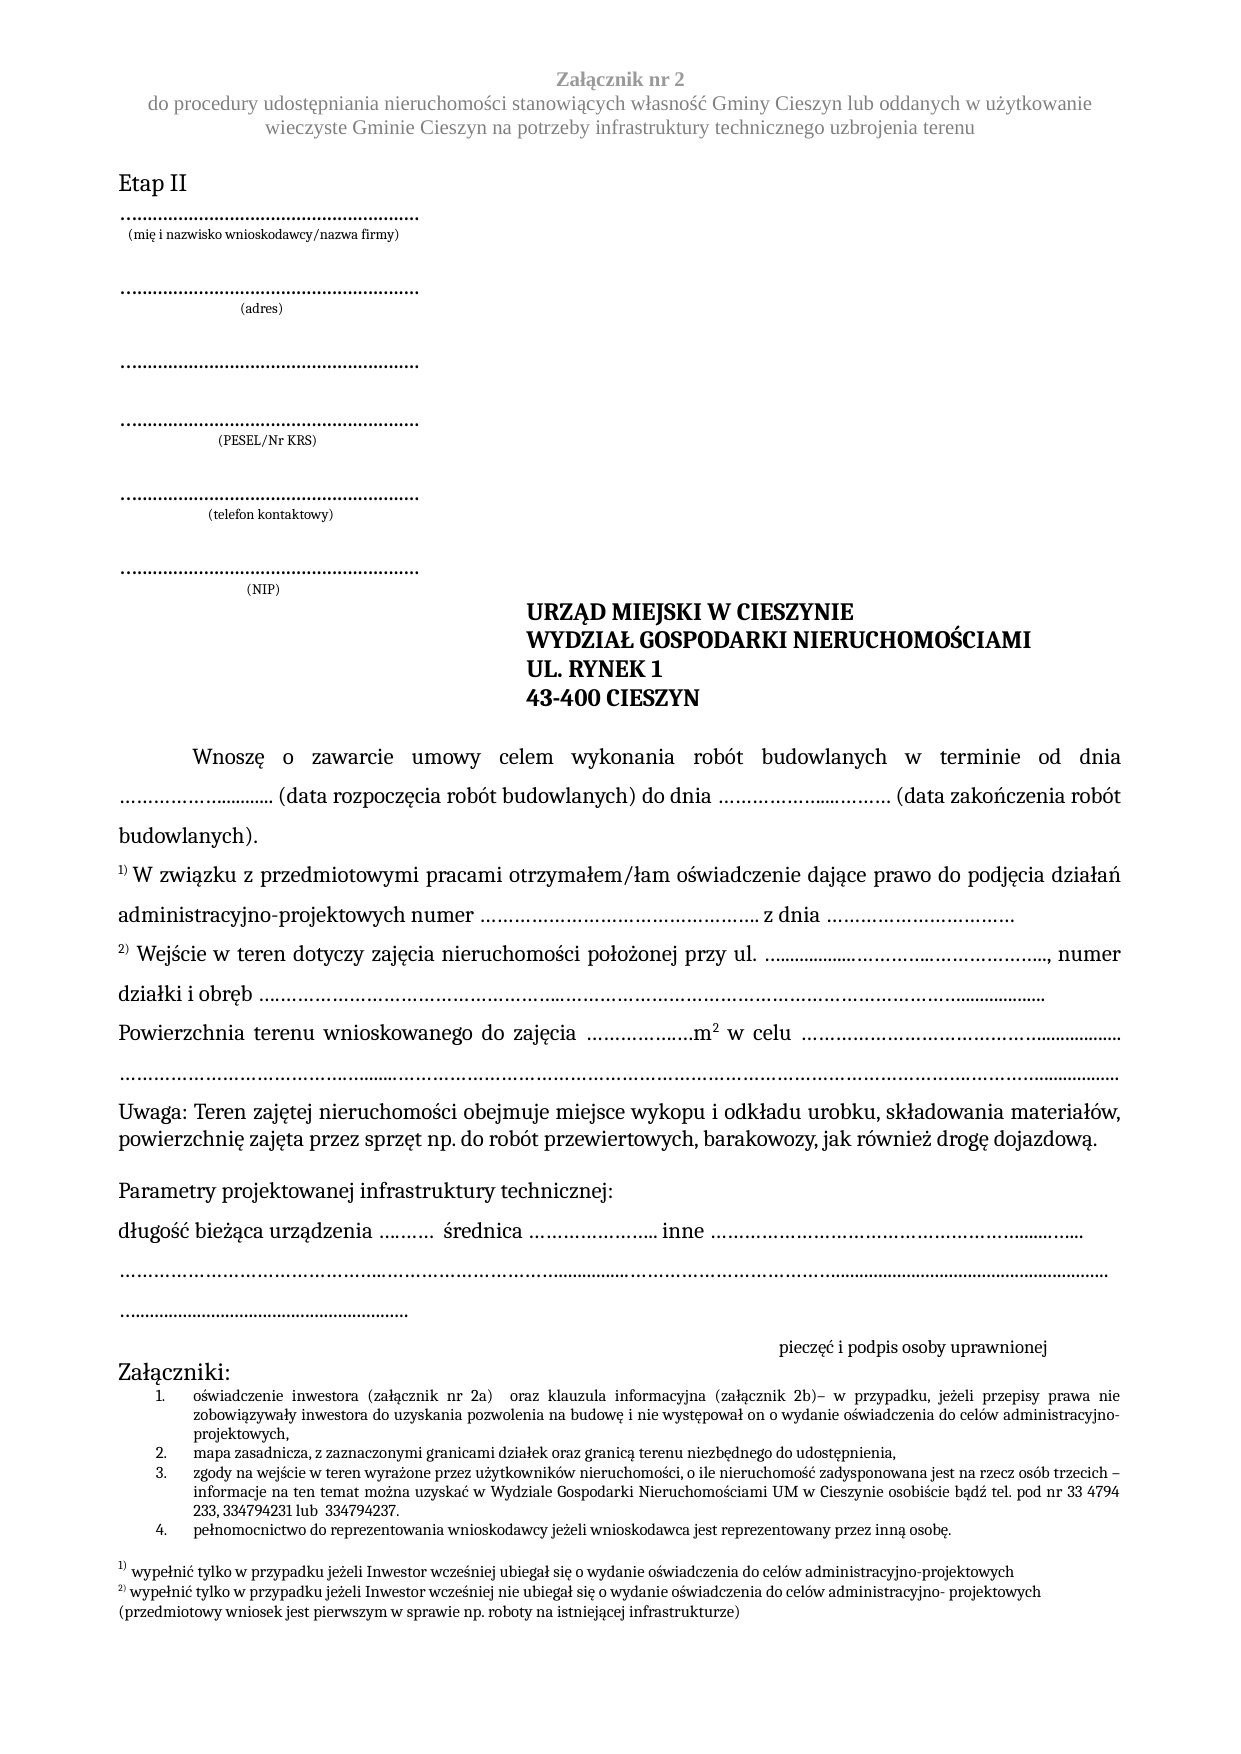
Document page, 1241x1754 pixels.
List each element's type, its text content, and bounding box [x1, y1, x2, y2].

text Etap II [118, 169, 1122, 198]
text (adres) [118, 301, 1122, 317]
text (PESEL/Nr KRS) [118, 432, 1122, 449]
text 1) wypełnić tylko w przypadku jeżeli Inwestor wcześniej ubiegał się o wydanie oświadczenia do celów administracyjno-projektowych [118, 1559, 1122, 1583]
list mapa zasadnicza, z zaznaczonymi granicami działek oraz granicą terenu niezbędnego do udostępnienia, [156, 1444, 1122, 1463]
text 1) W związku z przedmiotowymi pracami otrzymałem/łam oświadczenie dające prawo do podjęcia działań administracyjno-projektowych numer …………………………………………. z dnia …………………………… [118, 862, 1122, 928]
text Załączniki: [118, 1358, 1122, 1386]
list oświadczenie inwestora (załącznik nr 2a) oraz klauzula informacyjna (załącznik 2b)– w przypadku, jeżeli przepisy prawa nie zobowiązywały inwestora do uzyskania pozwolenia na budowę i nie występował on o wydanie oświadczenia do celów administracyjno-projektowych, [156, 1386, 1122, 1444]
text Powierzchnia terenu wnioskowanego do zajęcia …………….…m2 w celu …………………………………….................………………………………….….......……………………………………………………………………………………….…………................. [118, 1020, 1122, 1086]
text pieczęć i podpis osoby uprawnionej [118, 1336, 1122, 1358]
text (NIP) [118, 581, 1122, 598]
list pełnomocnictwo do reprezentowania wnioskodawcy jeżeli wnioskodawca jest reprezentowany przez inną osobę. [156, 1521, 1122, 1540]
text …....................................................... [118, 478, 1122, 507]
text …....................................................... [118, 552, 1122, 581]
text URZĄD MIEJSKI W CIESZYNIE [118, 598, 1122, 626]
text …....................................................... [118, 404, 1122, 432]
text Parametry projektowanej infrastruktury technicznej: [118, 1178, 1122, 1204]
list zgody na wejście w teren wyrażone przez użytkowników nieruchomości, o ile nieruchomość zadysponowana jest na rzecz osób trzecich – informacje na ten temat można uzyskać w Wydziale Gospodarki Nieruchomościami UM w Cieszynie osobiście bądź tel. pod nr 33 4794 233, 334794231 lub 334794237. [156, 1463, 1122, 1521]
text długość bieżąca urządzenia ….…… średnica ………………….. inne ……………………………………………….......…... [118, 1218, 1122, 1244]
text (mię i nazwisko wnioskodawcy/nazwa firmy) [118, 226, 1122, 243]
text Wnoszę o zawarcie umowy celem wykonania robót budowlanych w terminie od dnia ………………........... (data rozpoczęcia robót budowlanych) do dnia ………………....……… (data zakończenia robót budowlanych). [118, 744, 1122, 849]
text UL. RYNEK 1 [118, 655, 1122, 684]
text WYDZIAŁ GOSPODARKI NIERUCHOMOŚCIAMI [118, 626, 1122, 655]
text (telefon kontaktowy) [118, 507, 1122, 523]
text …....................................................... [118, 272, 1122, 301]
text ………………………………………..…………………………...............……………………………….......................................................... [118, 1257, 1122, 1283]
text 2) wypełnić tylko w przypadku jeżeli Inwestor wcześniej nie ubiegał się o wydanie oświadczenia do celów administracyjno- projektowych (przedmiotowy wniosek jest pierwszym w sprawie np. roboty na istniejącej infrastrukturze) [118, 1583, 1122, 1621]
text …....................................................... [118, 346, 1122, 375]
text 43-400 CIESZYN [118, 684, 1122, 713]
text Uwaga: Teren zajętej nieruchomości obejmuje miejsce wykopu i odkładu urobku, składowania materiałów, powierzchnię zajęta przez sprzęt np. do robót przewiertowych, barakowozy, jak również drogę dojazdową. [118, 1099, 1122, 1152]
text …....................................................... [118, 198, 1122, 226]
text 2) Wejście w teren dotyczy zajęcia nieruchomości położonej przy ul. …................…………..……………….., numer działki i obręb ….…………………………………………..…………………………………………………………….................. [118, 941, 1122, 1007]
